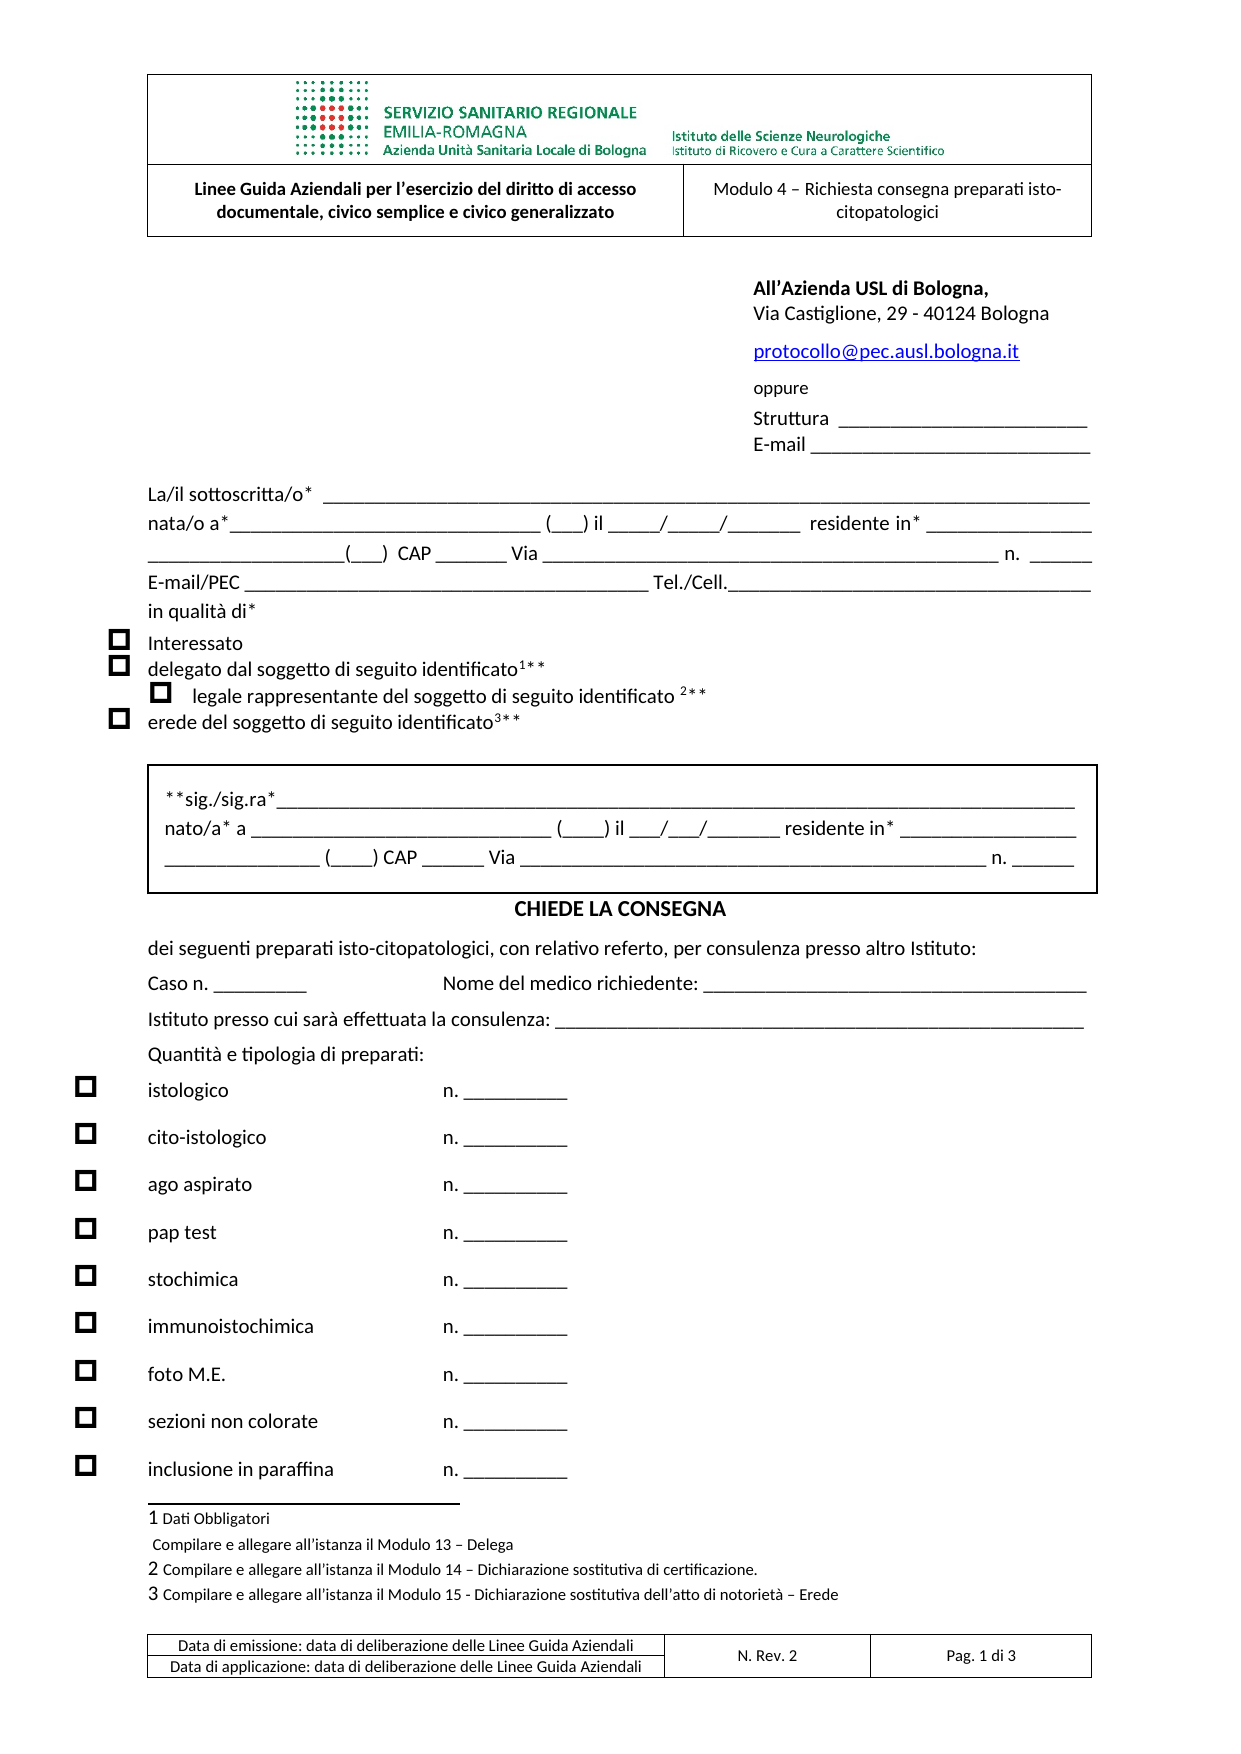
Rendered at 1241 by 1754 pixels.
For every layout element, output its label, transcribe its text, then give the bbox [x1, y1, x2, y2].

list Compilare e allegare all’istanza il Modulo 13 – Delega [148, 1530, 1092, 1555]
list stochimica n. __________ [73, 1266, 1092, 1293]
text oppure [753, 376, 1092, 399]
text Struttura ________________________ [753, 406, 1092, 431]
text dei seguenti preparati isto-citopatologici, con relativo referto, per consulenza presso altro Istituto: [148, 935, 1092, 961]
list Compilare e allegare all’istanza il Modulo 14 – Dichiarazione sostitutiva di certificazione. [148, 1555, 1092, 1581]
list pap test n. __________ [73, 1219, 1092, 1246]
text Istituto presso cui sarà effettuata la consulenza: ___________________________________________________ [148, 1006, 1092, 1031]
list cito-istologico n. __________ [73, 1124, 1092, 1151]
list _______________ (____) CAP ______ Via _____________________________________________ n. ______ [164, 844, 1081, 870]
text in qualità di* [148, 598, 1092, 623]
text Quantità e tipologia di preparati: [148, 1041, 1092, 1067]
list inclusione in paraffina n. __________ [73, 1456, 1092, 1482]
text All’Azienda USL di Bologna, [753, 275, 1092, 301]
text CHIEDE LA CONSEGNA [148, 894, 1093, 923]
text E-mail ___________________________ [753, 431, 1092, 456]
list legale rappresentante del soggetto di seguito identificato ** [148, 683, 1093, 709]
list Compilare e allegare all’istanza il Modulo 15 - Dichiarazione sostitutiva dell’atto di notorietà – Erede [148, 1581, 1092, 1606]
text [148, 748, 1093, 764]
list istologico n. __________ [73, 1077, 1092, 1103]
text protocollo@pec.ausl.bologna.it [753, 338, 1092, 364]
list [149, 766, 1096, 892]
list immunoistochimica n. __________ [73, 1314, 1092, 1340]
list Interessato [106, 630, 1122, 656]
list Dati Obbligatori [148, 1504, 1092, 1530]
list delegato dal soggetto di seguito identificato** [106, 656, 1122, 683]
text Caso n. _________ Nome del medico richiedente: _____________________________________ [148, 971, 1092, 996]
list nato/a* a _____________________________ (____) il ___/___/_______ residente in* _________________ [164, 815, 1081, 841]
list erede del soggetto di seguito identificato** [106, 709, 1122, 736]
list **sig./sig.ra*_____________________________________________________________________________ [164, 786, 1081, 811]
list ago aspirato n. __________ [73, 1172, 1092, 1198]
text Via Castiglione, 29 - 40124 Bologna [753, 301, 1092, 326]
text La/il sottoscritta/o* __________________________________________________________________________ nata/o a*______________________________ (___) il _____/_____/_______ residente in* ________________ ___________________(___) CAP _______ Via ____________________________________________ n. ______ E-mail/PEC _______________________________________ Tel./Cell.___________________________________ [148, 481, 1092, 594]
list foto M.E. n. __________ [73, 1361, 1092, 1388]
list sezioni non colorate n. __________ [73, 1408, 1092, 1435]
